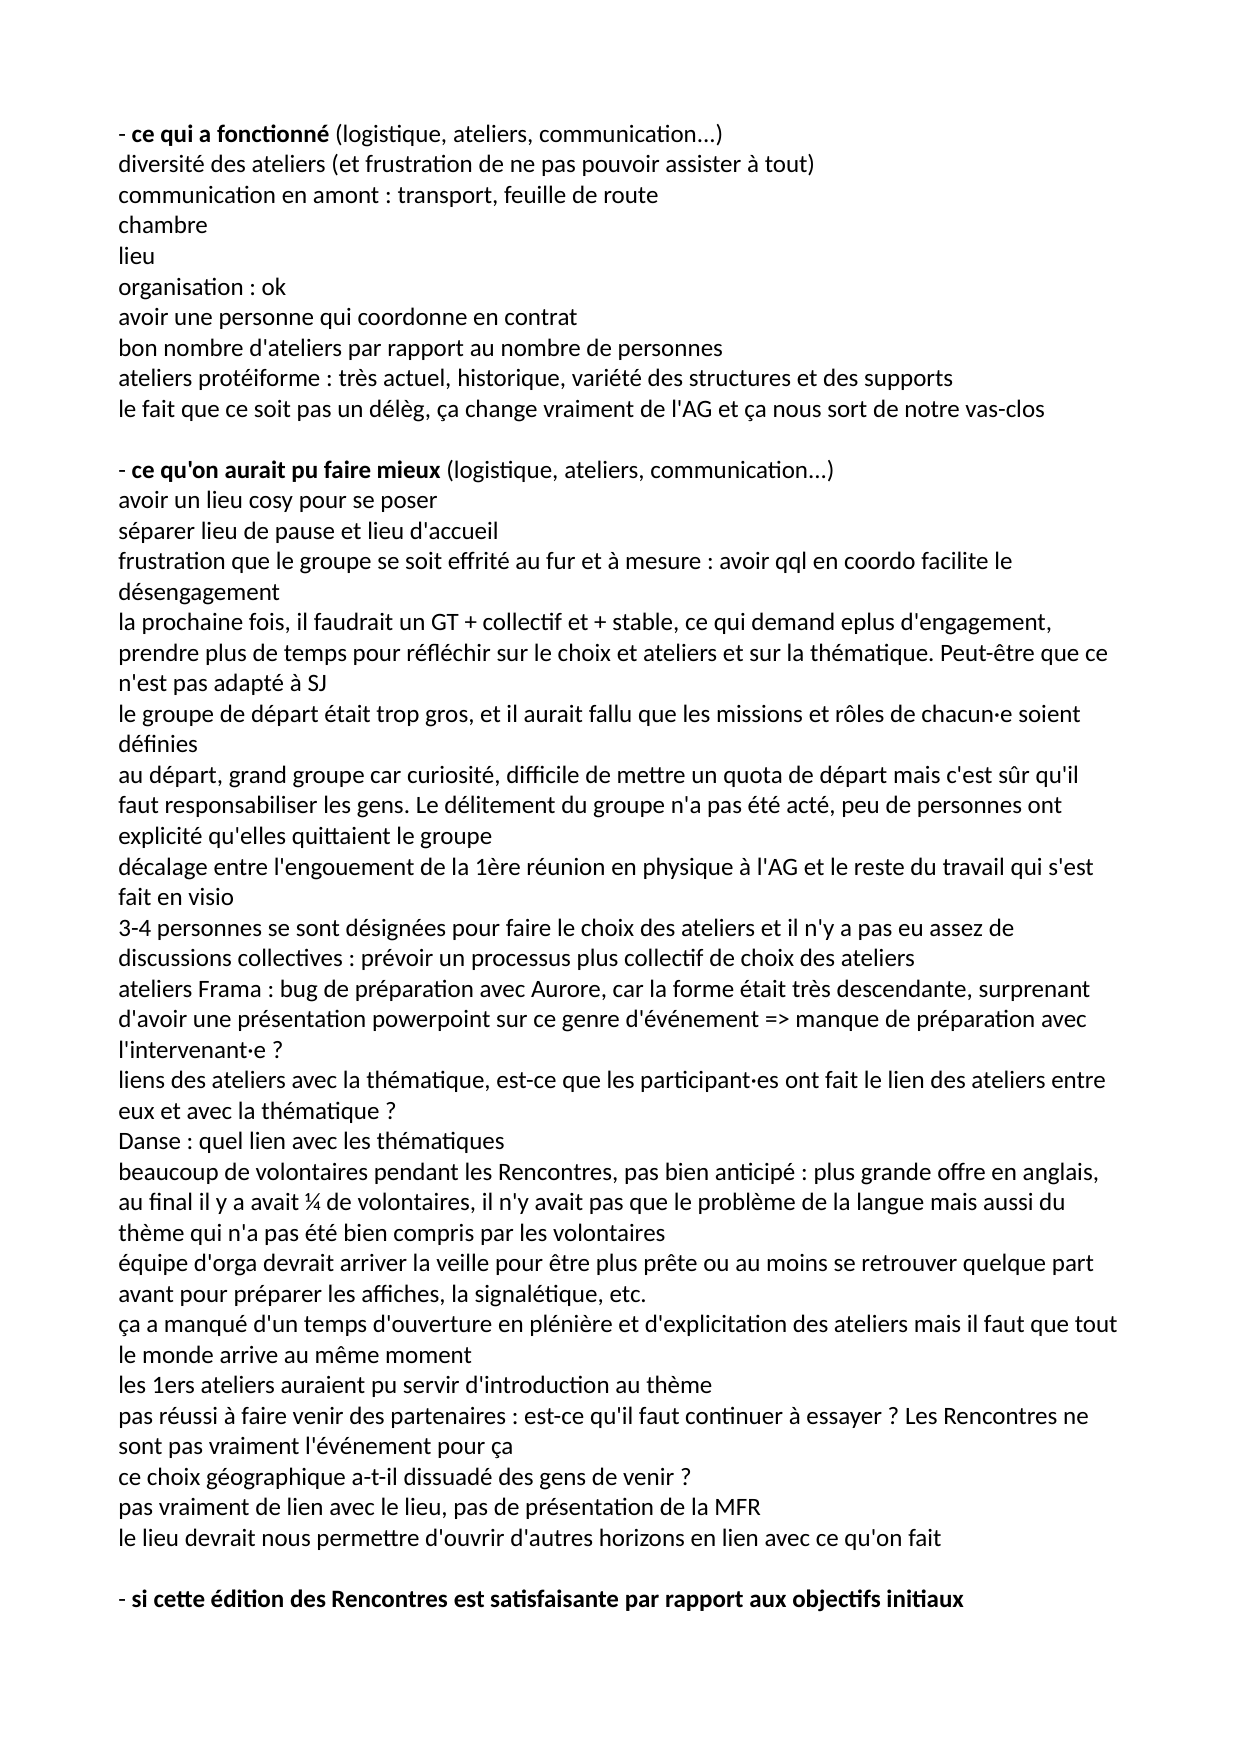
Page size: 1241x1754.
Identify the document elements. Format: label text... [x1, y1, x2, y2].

text beaucoup de volontaires pendant les Rencontres, pas bien anticipé : plus grande offre en anglais, au final il y a avait ¼ de volontaires, il n'y avait pas que le problème de la langue mais aussi du thème qui n'a pas été bien compris par les volontaires [118, 1156, 1122, 1247]
text chambre [118, 210, 1122, 240]
text organisation : ok [118, 271, 1122, 301]
text la prochaine fois, il faudrait un GT + collectif et + stable, ce qui demand eplus d'engagement, prendre plus de temps pour réfléchir sur le choix et ateliers et sur la thématique. Peut-être que ce n'est pas adapté à SJ [118, 606, 1122, 698]
text équipe d'orga devrait arriver la veille pour être plus prête ou au moins se retrouver quelque part avant pour préparer les affiches, la signalétique, etc. [118, 1247, 1122, 1308]
text communication en amont : transport, feuille de route [118, 179, 1122, 210]
text bon nombre d'ateliers par rapport au nombre de personnes [118, 332, 1122, 362]
text les 1ers ateliers auraient pu servir d'introduction au thème [118, 1369, 1122, 1400]
text avoir une personne qui coordonne en contrat [118, 301, 1122, 332]
text ateliers Frama : bug de préparation avec Aurore, car la forme était très descendante, surprenant d'avoir une présentation powerpoint sur ce genre d'événement => manque de préparation avec l'intervenant·e ? [118, 973, 1122, 1064]
text lieu [118, 240, 1122, 271]
text ce choix géographique a-t-il dissuadé des gens de venir ? [118, 1461, 1122, 1492]
text pas vraiment de lien avec le lieu, pas de présentation de la MFR [118, 1492, 1122, 1522]
text avoir un lieu cosy pour se poser [118, 484, 1122, 515]
text ça a manqué d'un temps d'ouverture en plénière et d'explicitation des ateliers mais il faut que tout le monde arrive au même moment [118, 1308, 1122, 1369]
text - ce qu'on aurait pu faire mieux (logistique, ateliers, communication...) [118, 423, 1122, 484]
text ateliers protéiforme : très actuel, historique, variété des structures et des supports le fait que ce soit pas un délèg, ça change vraiment de l'AG et ça nous sort de notre vas-clos [118, 362, 1122, 423]
text au départ, grand groupe car curiosité, difficile de mettre un quota de départ mais c'est sûr qu'il faut responsabiliser les gens. Le délitement du groupe n'a pas été acté, peu de personnes ont explicité qu'elles quittaient le groupe [118, 759, 1122, 851]
text Danse : quel lien avec les thématiques [118, 1125, 1122, 1156]
text pas réussi à faire venir des partenaires : est-ce qu'il faut continuer à essayer ? Les Rencontres ne sont pas vraiment l'événement pour ça [118, 1400, 1122, 1461]
text le lieu devrait nous permettre d'ouvrir d'autres horizons en lien avec ce qu'on fait [118, 1522, 1122, 1553]
text - si cette édition des Rencontres est satisfaisante par rapport aux objectifs initiaux [118, 1583, 1122, 1614]
text le groupe de départ était trop gros, et il aurait fallu que les missions et rôles de chacun·e soient définies [118, 698, 1122, 759]
text liens des ateliers avec la thématique, est-ce que les participant·es ont fait le lien des ateliers entre eux et avec la thématique ? [118, 1064, 1122, 1125]
text - ce qui a fonctionné (logistique, ateliers, communication...) [118, 118, 1122, 149]
text séparer lieu de pause et lieu d'accueil frustration que le groupe se soit effrité au fur et à mesure : avoir qql en coordo facilite le désengagement [118, 515, 1122, 606]
text diversité des ateliers (et frustration de ne pas pouvoir assister à tout) [118, 149, 1122, 179]
text 3-4 personnes se sont désignées pour faire le choix des ateliers et il n'y a pas eu assez de discussions collectives : prévoir un processus plus collectif de choix des ateliers [118, 912, 1122, 973]
text décalage entre l'engouement de la 1ère réunion en physique à l'AG et le reste du travail qui s'est fait en visio [118, 851, 1122, 912]
